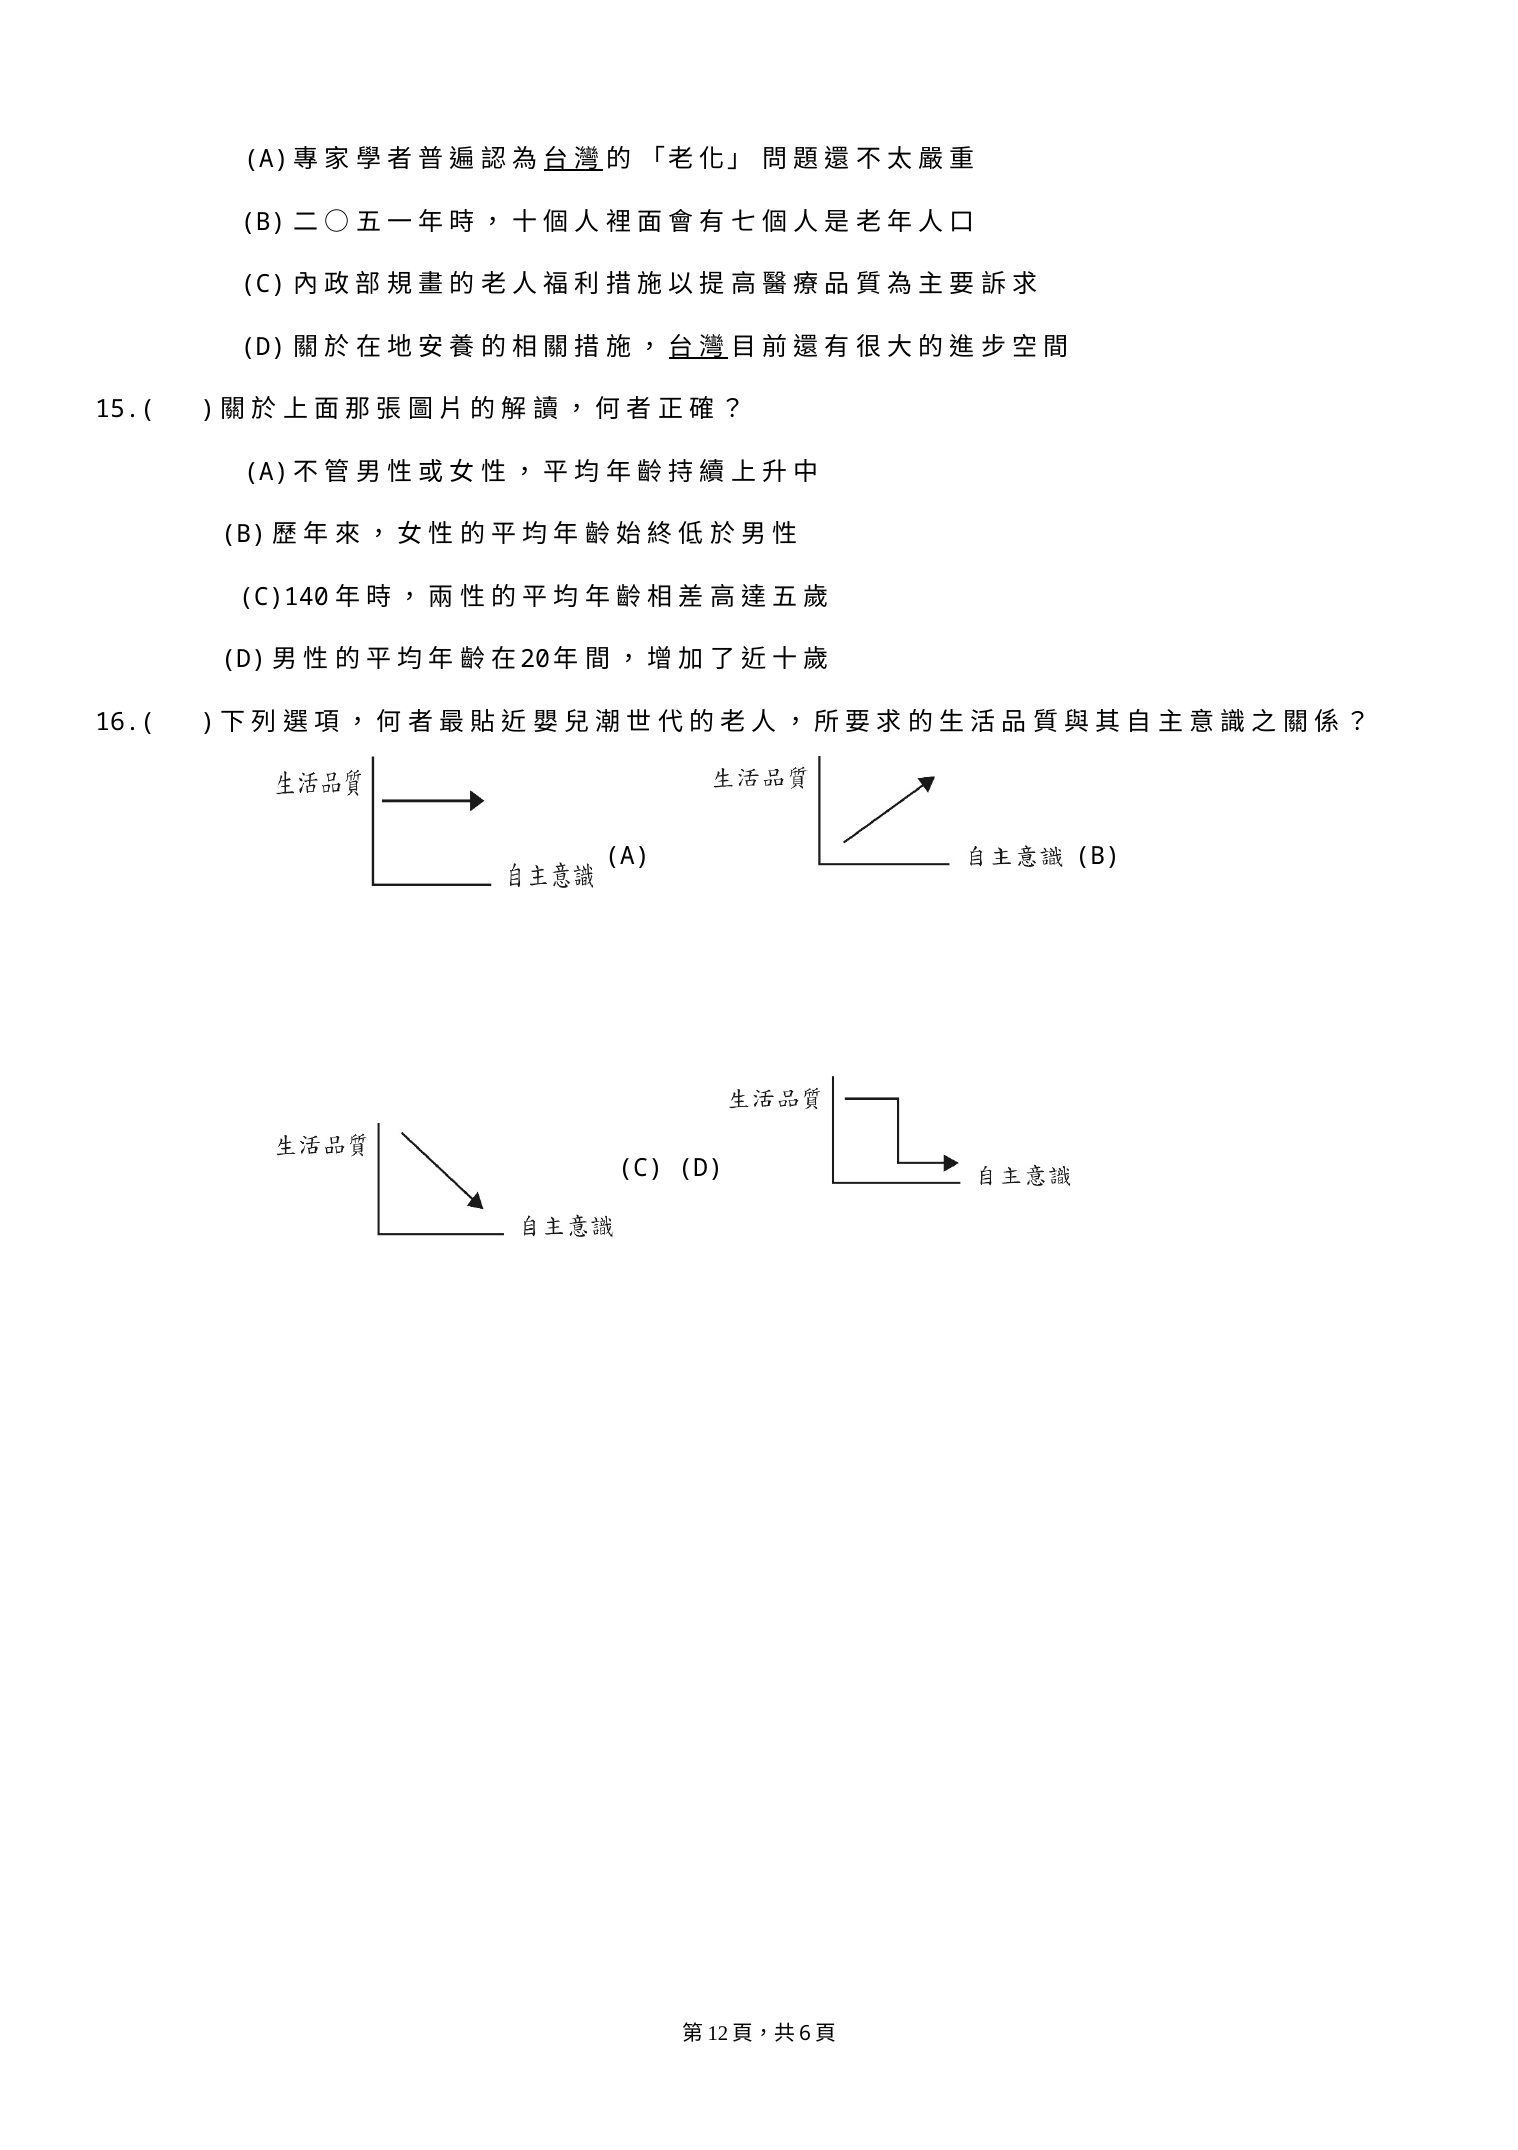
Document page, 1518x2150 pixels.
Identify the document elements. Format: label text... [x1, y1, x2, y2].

text (A)不管男性或女性，平均年齡持續上升中 [92, 427, 1426, 490]
text [92, 802, 276, 865]
text (B) [1063, 802, 1426, 865]
text (C)140年時，兩性的平均年齡相差高達五歲 [92, 552, 1426, 615]
text (C) (D) [92, 1115, 729, 1177]
text (D)男性的平均年齡在20年間，增加了近十歲 [92, 615, 1426, 677]
text 15.( )關於上面那張圖片的解讀，何者正確？ [92, 365, 1426, 427]
text 16.( )下列選項，何者最貼近嬰兒潮世代的老人，所要求的生活品質與其自主意識之關係？ [92, 677, 1426, 740]
text (B)二○五一年時，十個人裡面會有七個人是老年人口 [92, 177, 1426, 240]
text (A) [593, 802, 713, 865]
text (D)關於在地安養的相關措施，台灣目前還有很大的進步空間 [92, 302, 1426, 365]
text (A)專家學者普遍認為台灣的「老化」問題還不太嚴重 [92, 115, 1426, 177]
text [1070, 1115, 1426, 1177]
text (C)內政部規畫的老人福利措施以提高醫療品質為主要訴求 [92, 240, 1426, 302]
text (B)歷年來，女性的平均年齡始終低於男性 [92, 490, 1426, 552]
